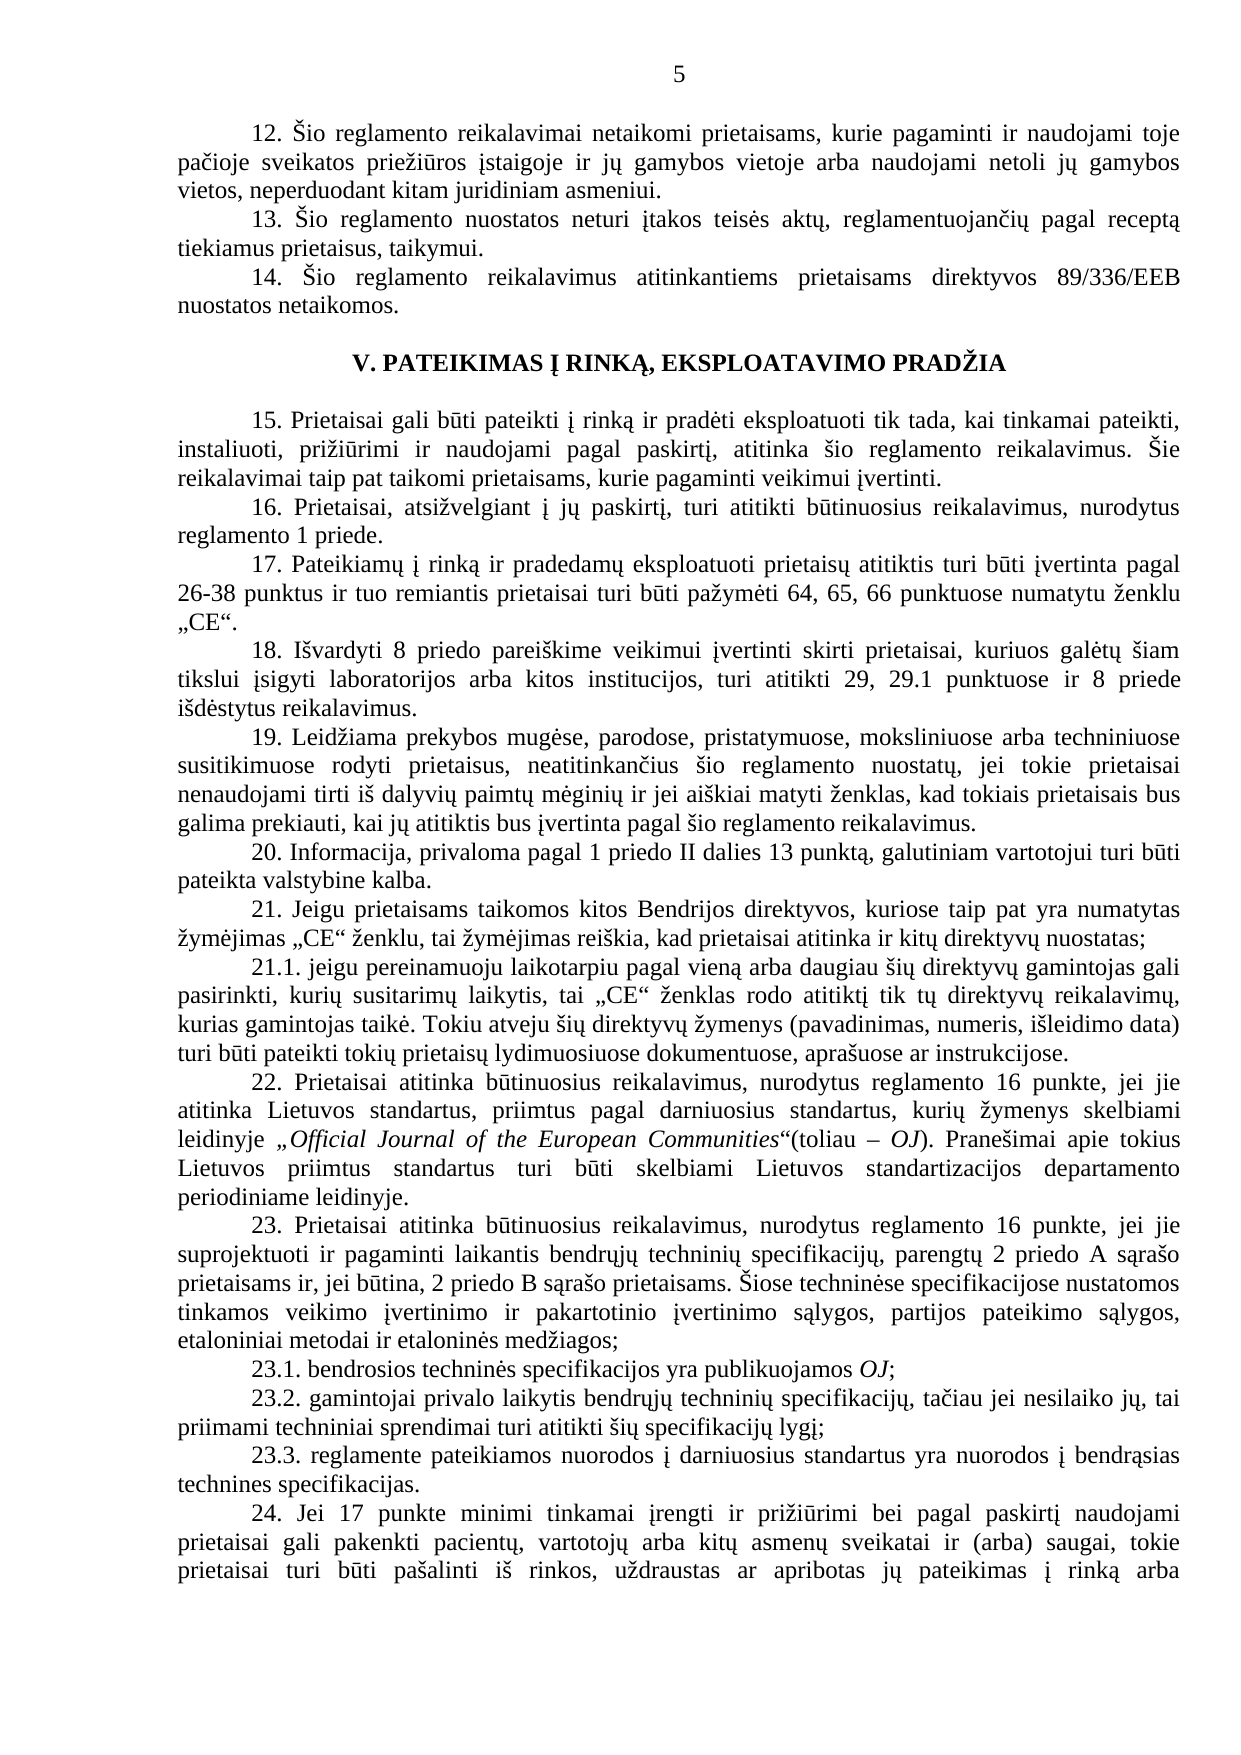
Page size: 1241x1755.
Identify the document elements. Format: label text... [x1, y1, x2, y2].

text 15. Prietaisai gali būti pateikti į rinką ir pradėti eksploatuoti tik tada, kai tinkamai pateikti, instaliuoti, prižiūrimi ir naudojami pagal paskirtį, atitinka šio reglamento reikalavimus. Šie reikalavimai taip pat taikomi prietaisams, kurie pagaminti veikimui įvertinti. [177, 406, 1181, 492]
text 23.3. reglamente pateikiamos nuorodos į darniuosius standartus yra nuorodos į bendrąsias technines specifikacijas. [177, 1441, 1181, 1498]
text 23. Prietaisai atitinka būtinuosius reikalavimus, nurodytus reglamento 16 punkte, jei jie suprojektuoti ir pagaminti laikantis bendrųjų techninių specifikacijų, parengtų 2 priedo A sąrašo prietaisams ir, jei būtina, 2 priedo B sąrašo prietaisams. Šiose techninėse specifikacijose nustatomos tinkamos veikimo įvertinimo ir pakartotinio įvertinimo sąlygos, partijos pateikimo sąlygos, etaloniniai metodai ir etaloninės medžiagos; [177, 1211, 1181, 1354]
text 19. Leidžiama prekybos mugėse, parodose, pristatymuose, moksliniuose arba techniniuose susitikimuose rodyti prietaisus, neatitinkančius šio reglamento nuostatų, jei tokie prietaisai nenaudojami tirti iš dalyvių paimtų mėginių ir jei aiškiai matyti ženklas, kad tokiais prietaisais bus galima prekiauti, kai jų atitiktis bus įvertinta pagal šio reglamento reikalavimus. [177, 722, 1181, 837]
text 18. Išvardyti 8 priedo pareiškime veikimui įvertinti skirti prietaisai, kuriuos galėtų šiam tikslui įsigyti laboratorijos arba kitos institucijos, turi atitikti 29, 29.1 punktuose ir 8 priede išdėstytus reikalavimus. [177, 636, 1181, 722]
text 24. Jei 17 punkte minimi tinkamai įrengti ir prižiūrimi bei pagal paskirtį naudojami prietaisai gali pakenkti pacientų, vartotojų arba kitų asmenų sveikatai ir (arba) saugai, tokie prietaisai turi būti pašalinti iš rinkos, uždraustas ar apribotas jų pateikimas į rinką arba [177, 1498, 1181, 1584]
text 21.1. jeigu pereinamuoju laikotarpiu pagal vieną arba daugiau šių direktyvų gamintojas gali pasirinkti, kurių susitarimų laikytis, tai „CE“ ženklas rodo atitiktį tik tų direktyvų reikalavimų, kurias gamintojas taikė. Tokiu atveju šių direktyvų žymenys (pavadinimas, numeris, išleidimo data) turi būti pateikti tokių prietaisų lydimuosiuose dokumentuose, aprašuose ar instrukcijose. [177, 952, 1181, 1067]
text V. PATEIKIMAS Į RINKĄ, EKSPLOATAVIMO PRADŽIA [177, 348, 1181, 377]
text 23.1. bendrosios techninės specifikacijos yra publikuojamos OJ; [177, 1354, 1181, 1383]
text 14. Šio reglamento reikalavimus atitinkantiems prietaisams direktyvos 89/336/EEB nuostatos netaikomos. [177, 262, 1181, 319]
text 20. Informacija, privaloma pagal 1 priedo II dalies 13 punktą, galutiniam vartotojui turi būti pateikta valstybine kalba. [177, 837, 1181, 894]
text 13. Šio reglamento nuostatos neturi įtakos teisės aktų, reglamentuojančių pagal receptą tiekiamus prietaisus, taikymui. [177, 204, 1181, 262]
text 17. Pateikiamų į rinką ir pradedamų eksploatuoti prietaisų atitiktis turi būti įvertinta pagal 26-38 punktus ir tuo remiantis prietaisai turi būti pažymėti 64, 65, 66 punktuose numatytu ženklu „CE“. [177, 549, 1181, 636]
text 22. Prietaisai atitinka būtinuosius reikalavimus, nurodytus reglamento 16 punkte, jei jie atitinka Lietuvos standartus, priimtus pagal darniuosius standartus, kurių žymenys skelbiami leidinyje „Official Journal of the European Communities“(toliau – OJ). Pranešimai apie tokius Lietuvos priimtus standartus turi būti skelbiami Lietuvos standartizacijos departamento periodiniame leidinyje. [177, 1067, 1181, 1211]
text 16. Prietaisai, atsižvelgiant į jų paskirtį, turi atitikti būtinuosius reikalavimus, nurodytus reglamento 1 priede. [177, 492, 1181, 549]
text 23.2. gamintojai privalo laikytis bendrųjų techninių specifikacijų, tačiau jei nesilaiko jų, tai priimami techniniai sprendimai turi atitikti šių specifikacijų lygį; [177, 1383, 1181, 1441]
text 21. Jeigu prietaisams taikomos kitos Bendrijos direktyvos, kuriose taip pat yra numatytas žymėjimas „CE“ ženklu, tai žymėjimas reiškia, kad prietaisai atitinka ir kitų direktyvų nuostatas; [177, 894, 1181, 952]
text 12. Šio reglamento reikalavimai netaikomi prietaisams, kurie pagaminti ir naudojami toje pačioje sveikatos priežiūros įstaigoje ir jų gamybos vietoje arba naudojami netoli jų gamybos vietos, neperduodant kitam juridiniam asmeniui. [177, 118, 1181, 204]
